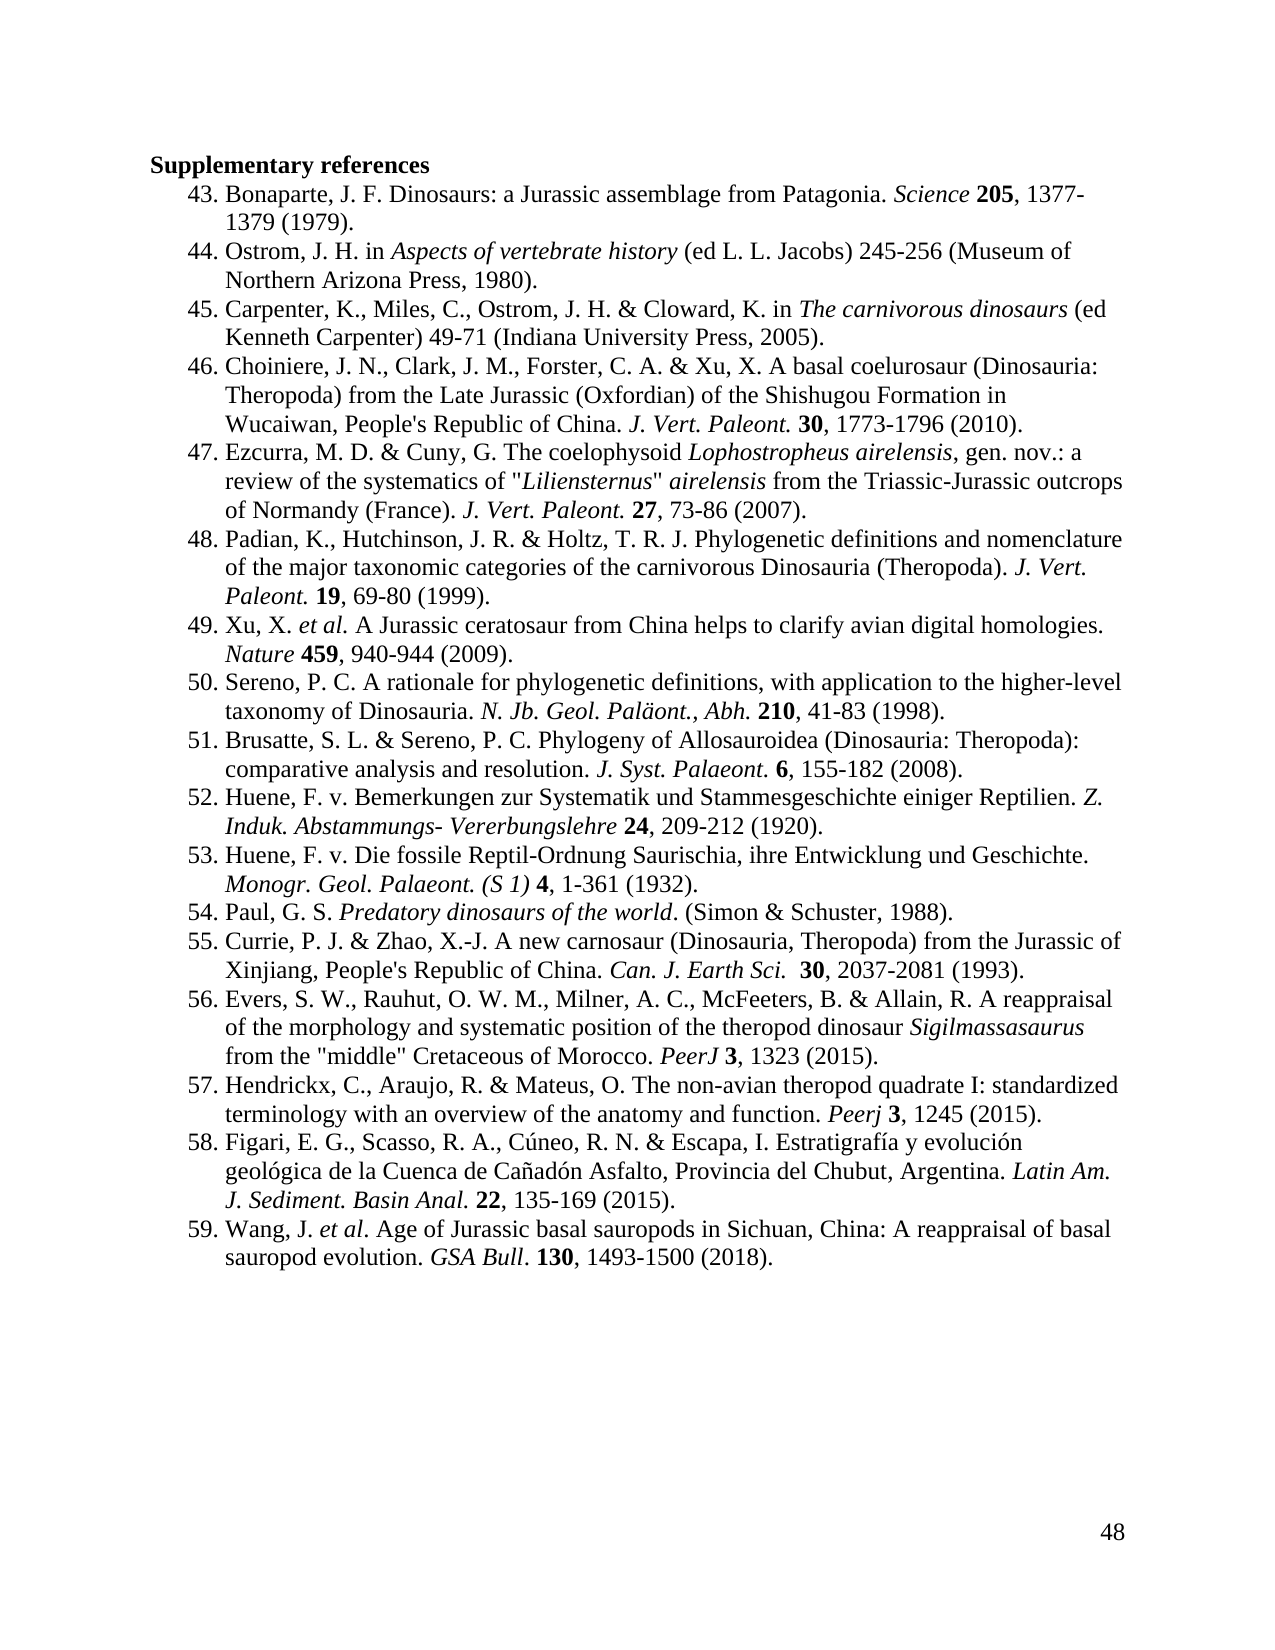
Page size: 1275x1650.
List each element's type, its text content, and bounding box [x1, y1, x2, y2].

list Evers, S. W., Rauhut, O. W. M., Milner, A. C., McFeeters, B. & Allain, R. A reappraisal of the morphology and systematic position of the theropod dinosaur Sigilmassasaurus from the "middle" Cretaceous of Morocco. PeerJ 3, 1323 (2015). [187, 984, 1125, 1070]
list Ezcurra, M. D. & Cuny, G. The coelophysoid Lophostropheus airelensis, gen. nov.: a review of the systematics of "Liliensternus" airelensis from the Triassic-Jurassic outcrops of Normandy (France). J. Vert. Paleont. 27, 73-86 (2007). [187, 437, 1125, 524]
list Padian, K., Hutchinson, J. R. & Holtz, T. R. J. Phylogenetic definitions and nomenclature of the major taxonomic categories of the carnivorous Dinosauria (Theropoda). J. Vert. Paleont. 19, 69-80 (1999). [187, 524, 1125, 610]
list Bonaparte, J. F. Dinosaurs: a Jurassic assemblage from Patagonia. Science 205, 1377-1379 (1979). [187, 179, 1125, 236]
list Figari, E. G., Scasso, R. A., Cúneo, R. N. & Escapa, I. Estratigrafía y evolución geológica de la Cuenca de Cañadón Asfalto, Provincia del Chubut, Argentina. Latin Am. J. Sediment. Basin Anal. 22, 135-169 (2015). [187, 1127, 1125, 1214]
list Currie, P. J. & Zhao, X.-J. A new carnosaur (Dinosauria, Theropoda) from the Jurassic of Xinjiang, People's Republic of China. Can. J. Earth Sci. 30, 2037-2081 (1993). [187, 926, 1125, 984]
list Choiniere, J. N., Clark, J. M., Forster, C. A. & Xu, X. A basal coelurosaur (Dinosauria: Theropoda) from the Late Jurassic (Oxfordian) of the Shishugou Formation in Wucaiwan, People's Republic of China. J. Vert. Paleont. 30, 1773-1796 (2010). [187, 351, 1125, 437]
list Paul, G. S. Predatory dinosaurs of the world. (Simon & Schuster, 1988). [187, 897, 1125, 926]
list Huene, F. v. Bemerkungen zur Systematik und Stammesgeschichte einiger Reptilien. Z. Induk. Abstammungs- Vererbungslehre 24, 209-212 (1920). [187, 782, 1125, 840]
list Hendrickx, C., Araujo, R. & Mateus, O. The non-avian theropod quadrate I: standardized terminology with an overview of the anatomy and function. Peerj 3, 1245 (2015). [187, 1070, 1125, 1127]
list Xu, X. et al. A Jurassic ceratosaur from China helps to clarify avian digital homologies. Nature 459, 940-944 (2009). [187, 610, 1125, 667]
list Brusatte, S. L. & Sereno, P. C. Phylogeny of Allosauroidea (Dinosauria: Theropoda): comparative analysis and resolution. J. Syst. Palaeont. 6, 155-182 (2008). [187, 725, 1125, 782]
list Sereno, P. C. A rationale for phylogenetic definitions, with application to the higher-level taxonomy of Dinosauria. N. Jb. Geol. Paläont., Abh. 210, 41-83 (1998). [187, 667, 1125, 725]
list Carpenter, K., Miles, C., Ostrom, J. H. & Cloward, K. in The carnivorous dinosaurs (ed Kenneth Carpenter) 49-71 (Indiana University Press, 2005). [187, 294, 1125, 351]
list Ostrom, J. H. in Aspects of vertebrate history (ed L. L. Jacobs) 245-256 (Museum of Northern Arizona Press, 1980). [187, 236, 1125, 294]
list Wang, J. et al. Age of Jurassic basal sauropods in Sichuan, China: A reappraisal of basal sauropod evolution. GSA Bull. 130, 1493-1500 (2018). [187, 1214, 1125, 1271]
text Supplementary references [150, 150, 1125, 179]
list Huene, F. v. Die fossile Reptil-Ordnung Saurischia, ihre Entwicklung und Geschichte. Monogr. Geol. Palaeont. (S 1) 4, 1-361 (1932). [187, 840, 1125, 897]
